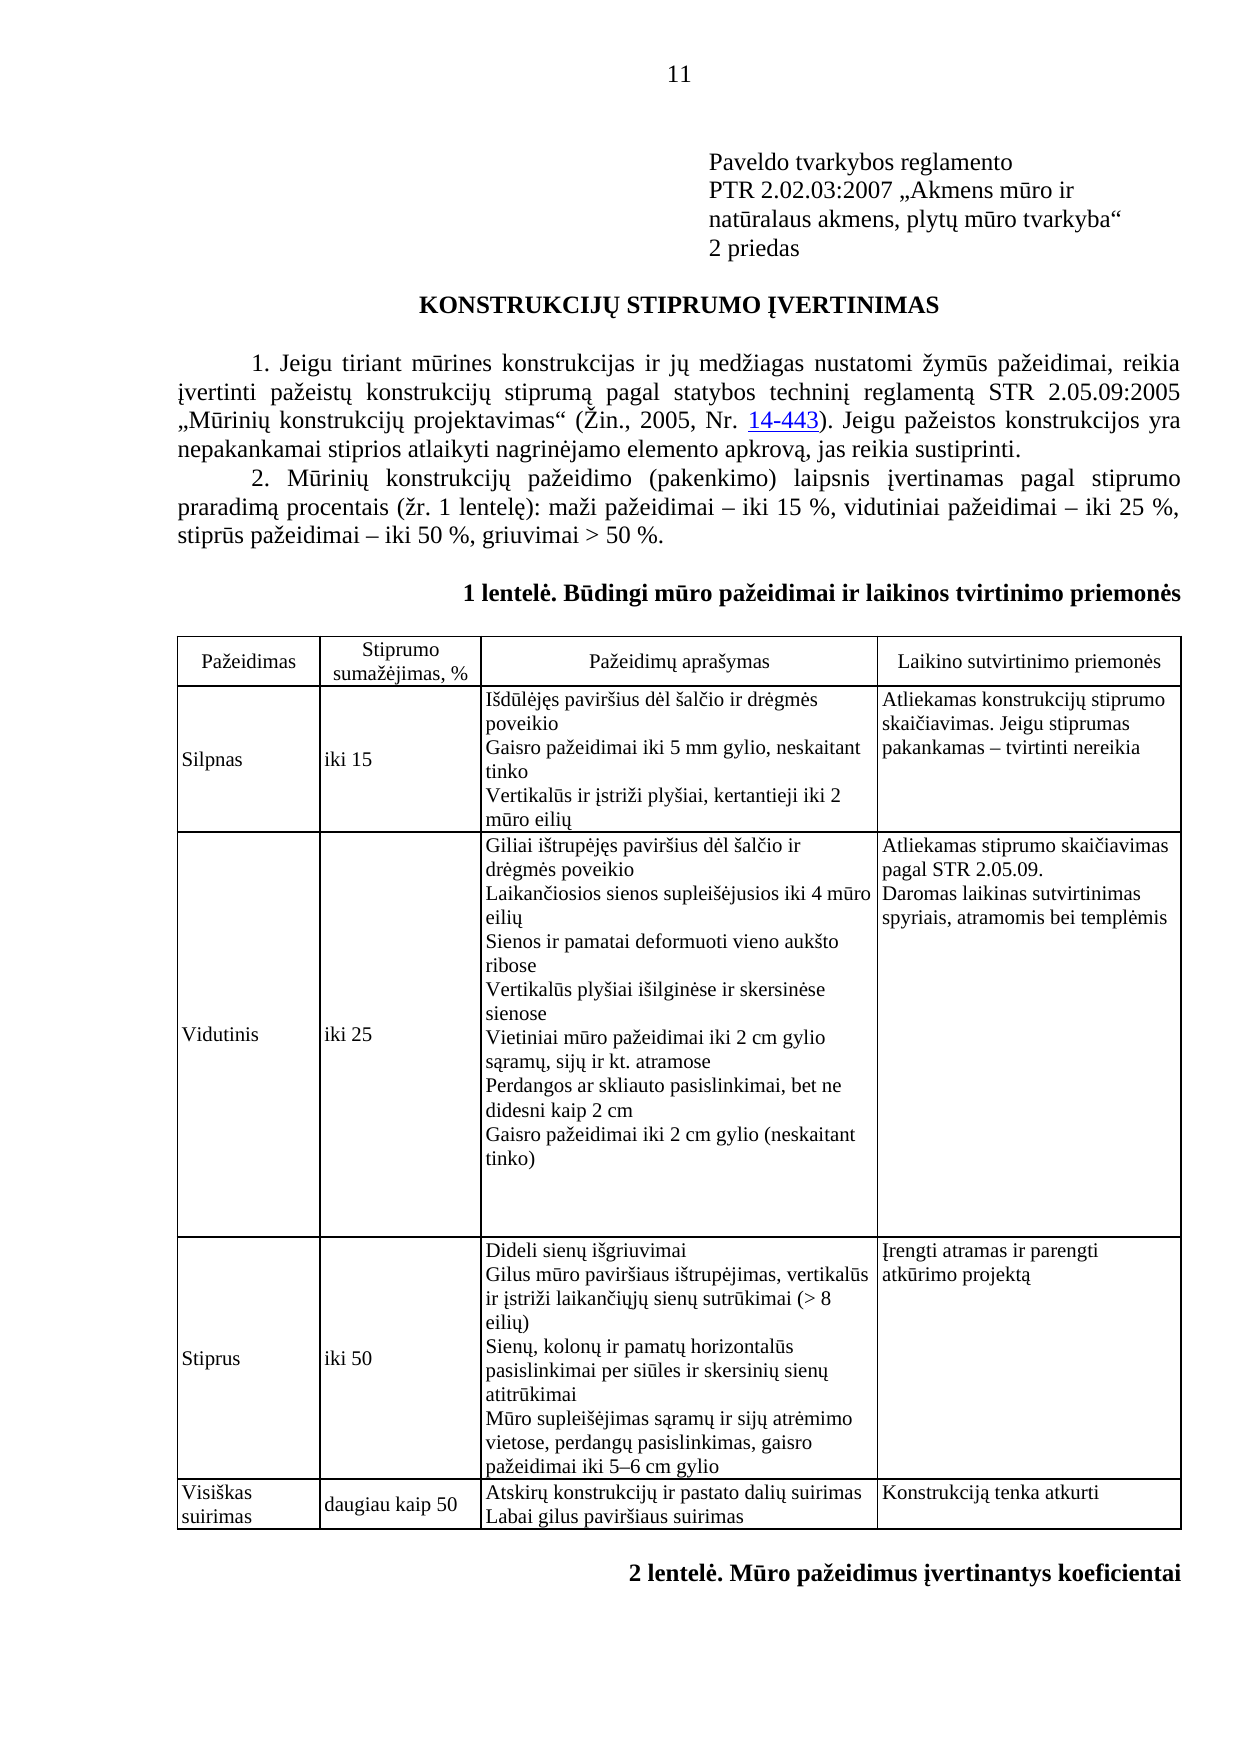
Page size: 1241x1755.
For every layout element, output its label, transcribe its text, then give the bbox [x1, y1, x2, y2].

text Paveldo tvarkybos reglamento [177, 147, 1181, 176]
text 2 lentelė. Mūro pažeidimus įvertinantys koeficientai [177, 1558, 1181, 1587]
table_cell Konstrukciją tenka atkurti [878, 1480, 1180, 1528]
table_header Pažeidimas [178, 637, 319, 685]
table_cell Giliai ištrupėjęs paviršius dėl šalčio ir drėgmės poveikio Laikančiosios sienos supleišėjusios iki 4 mūro eilių Sienos ir pamatai deformuoti vieno aukšto ribose Vertikalūs plyšiai išilginėse ir skersinėse sienose Vietiniai mūro pažeidimai iki 2 cm gylio sąramų, sijų ir kt. atramose Perdangos ar skliauto pasislinkimai, bet ne didesni kaip 2 cm Gaisro pažeidimai iki 2 cm gylio (neskaitant tinko) [482, 833, 877, 1236]
table_header Laikino sutvirtinimo priemonės [878, 637, 1180, 685]
text 1 lentelė. Būdingi mūro pažeidimai ir laikinos tvirtinimo priemonės [177, 578, 1181, 607]
text 2. Mūrinių konstrukcijų pažeidimo (pakenkimo) laipsnis įvertinamas pagal stiprumo praradimą procentais (žr. 1 lentelę): maži pažeidimai – iki 15 %, vidutiniai pažeidimai – iki 25 %, stiprūs pažeidimai – iki 50 %, griuvimai > 50 %. [177, 463, 1181, 549]
text natūralaus akmens, plytų mūro tvarkyba“ [177, 204, 1181, 233]
table_cell Silpnas [178, 687, 319, 831]
text 2 priedas [177, 233, 1181, 262]
table_header Pažeidimų aprašymas [482, 637, 877, 685]
table_cell daugiau kaip 50 [321, 1480, 480, 1528]
table_cell Įrengti atramas ir parengti atkūrimo projektą [878, 1238, 1180, 1478]
text PTR 2.02.03:2007 „Akmens mūro ir [177, 176, 1181, 204]
table_cell Atliekamas stiprumo skaičiavimas pagal STR 2.05.09. Daromas laikinas sutvirtinimas spyriais, atramomis bei templėmis [878, 833, 1180, 1236]
table_cell Atliekamas konstrukcijų stiprumo skaičiavimas. Jeigu stiprumas pakankamas – tvirtinti nereikia [878, 687, 1180, 831]
text 1. Jeigu tiriant mūrines konstrukcijas ir jų medžiagas nustatomi žymūs pažeidimai, reikia įvertinti pažeistų konstrukcijų stiprumą pagal statybos techninį reglamentą STR 2.05.09:2005 „Mūrinių konstrukcijų projektavimas“ (Žin., 2005, Nr. 14-443). Jeigu pažeistos konstrukcijos yra nepakankamai stiprios atlaikyti nagrinėjamo elemento apkrovą, jas reikia sustiprinti. [177, 348, 1181, 463]
table_cell iki 50 [321, 1238, 480, 1478]
table_cell Vidutinis [178, 833, 319, 1236]
text KONSTRUKCIJŲ STIPRUMO ĮVERTINIMAS [177, 291, 1181, 319]
table_cell Stiprus [178, 1238, 319, 1478]
table_cell iki 25 [321, 833, 480, 1236]
table_cell iki 15 [321, 687, 480, 831]
